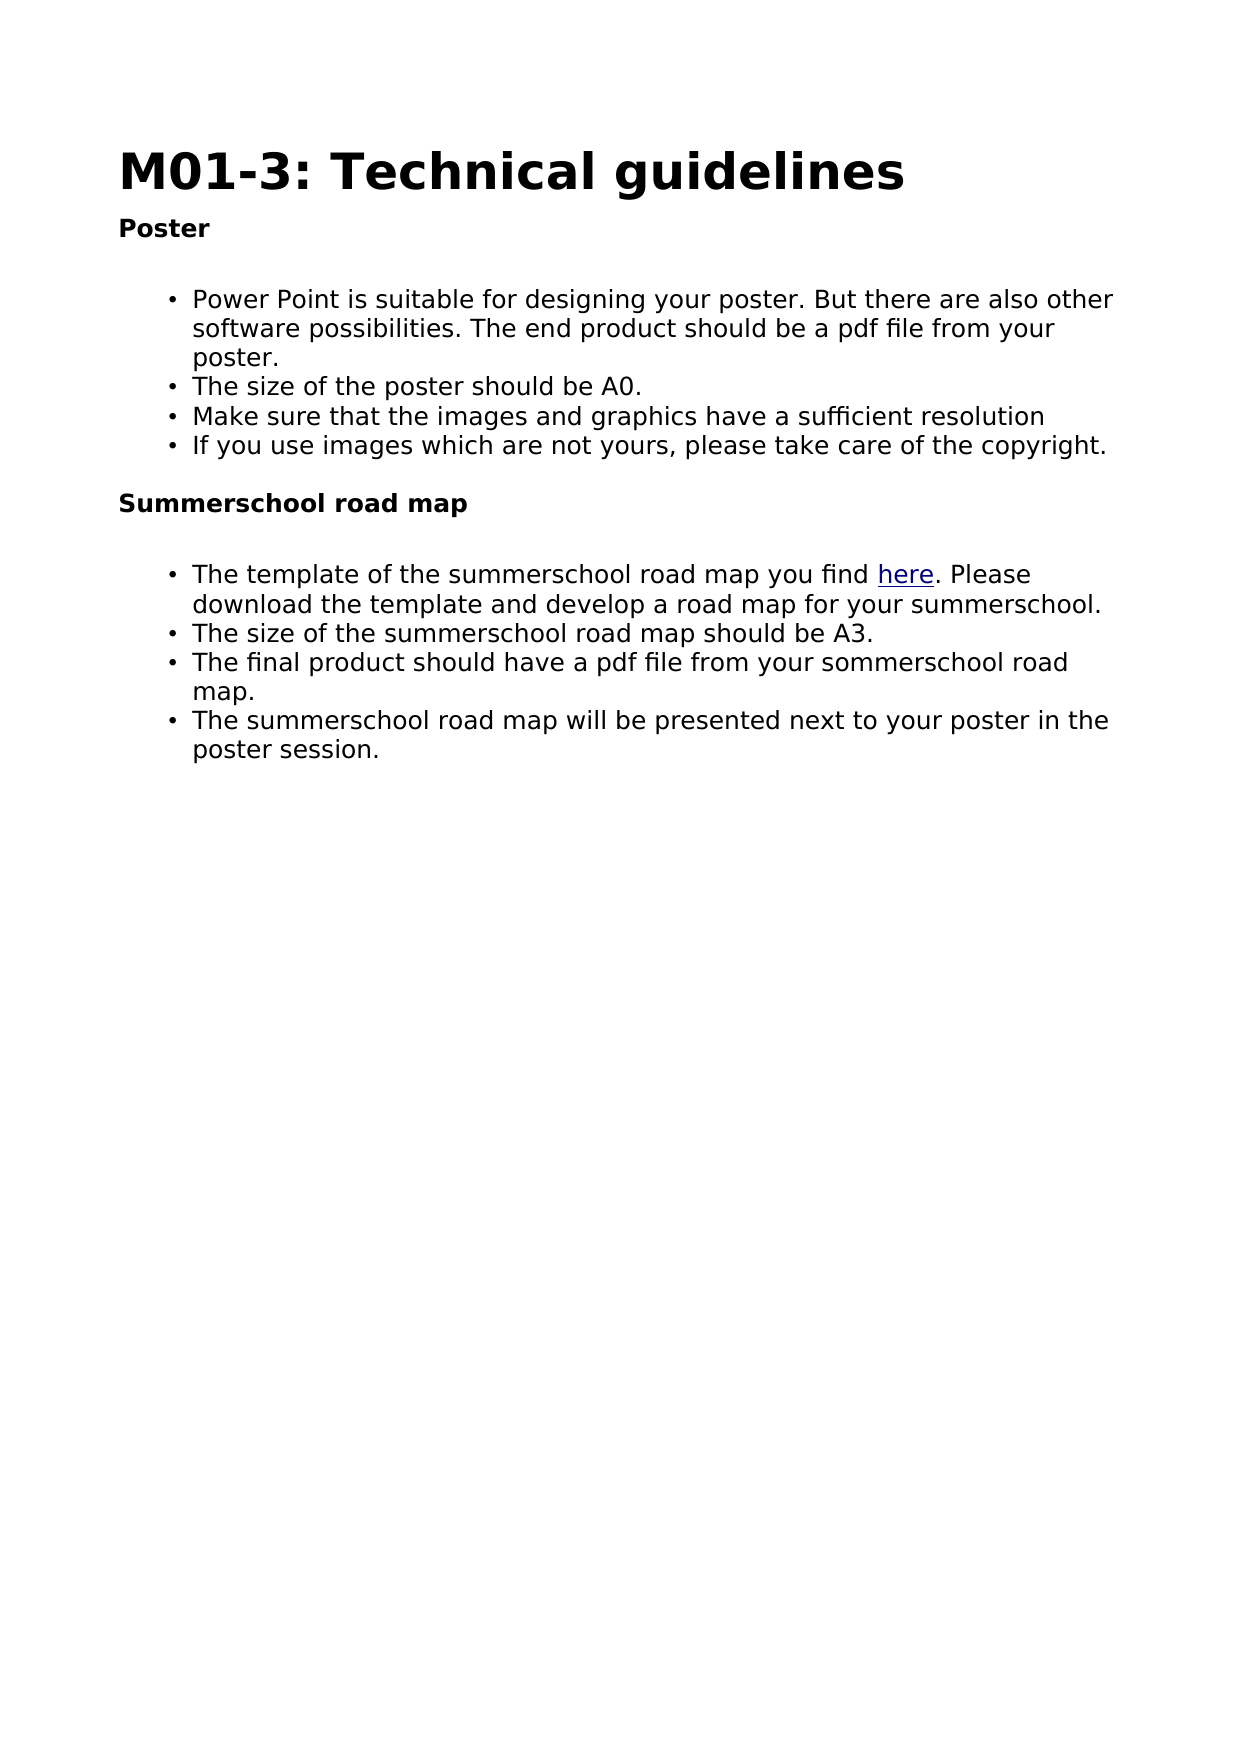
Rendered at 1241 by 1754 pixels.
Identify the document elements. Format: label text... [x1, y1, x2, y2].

list The size of the summerschool road map should be A3. [177, 619, 1122, 648]
list The final product should have a pdf file from your sommerschool road map. [177, 648, 1122, 706]
text Summerschool road map [118, 489, 1122, 519]
list The size of the poster should be A0. [177, 372, 1122, 402]
list The template of the summerschool road map you find here. Please download the template and develop a road map for your summerschool. [177, 561, 1122, 619]
list The summerschool road map will be presented next to your poster in the poster session. [177, 706, 1122, 765]
list If you use images which are not yours, please take care of the copyright. [177, 431, 1122, 460]
text Poster [118, 214, 1122, 243]
subtitle M01-3: Technical guidelines [118, 143, 1122, 201]
list Make sure that the images and graphics have a sufficient resolution [177, 402, 1122, 431]
list Power Point is suitable for designing your poster. But there are also other software possibilities. The end product should be a pdf file from your poster. [177, 285, 1122, 372]
